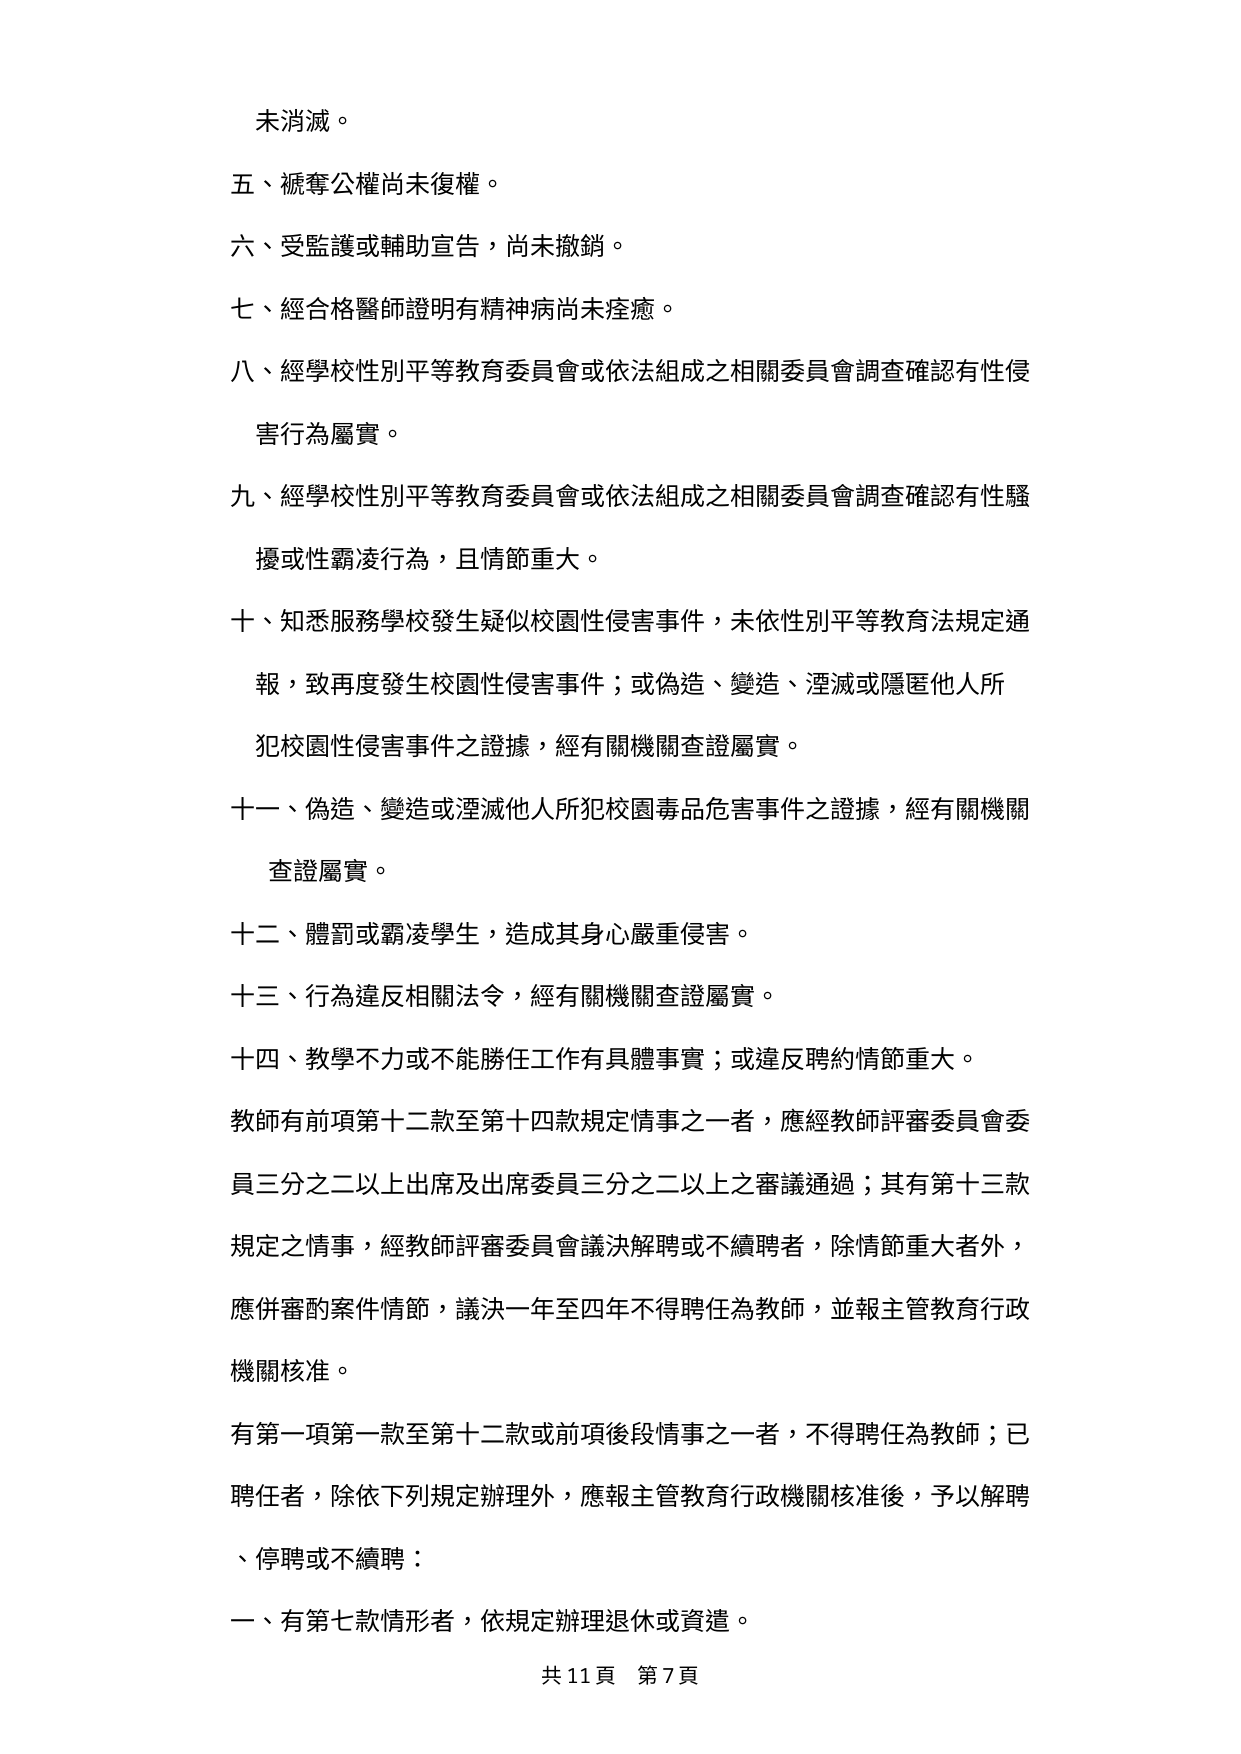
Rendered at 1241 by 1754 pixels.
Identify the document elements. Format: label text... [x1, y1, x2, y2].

text 犯校園性侵害事件之證據，經有關機關查證屬實。 [118, 703, 1122, 766]
text 八、經學校性別平等教育委員會或依法組成之相關委員會調查確認有性侵 [118, 328, 1122, 391]
text 員三分之二以上出席及出席委員三分之二以上之審議通過；其有第十三款 [118, 1141, 1122, 1203]
text 規定之情事，經教師評審委員會議決解聘或不續聘者，除情節重大者外， [118, 1203, 1122, 1266]
text 未消滅。 [118, 78, 1122, 141]
text 聘任者，除依下列規定辦理外，應報主管教育行政機關核准後，予以解聘 [118, 1453, 1122, 1516]
text 應併審酌案件情節，議決一年至四年不得聘任為教師，並報主管教育行政 [118, 1266, 1122, 1328]
text 有第一項第一款至第十二款或前項後段情事之一者，不得聘任為教師；已 [118, 1391, 1122, 1453]
text 十三、行為違反相關法令，經有關機關查證屬實。 [118, 953, 1122, 1016]
text 十四、教學不力或不能勝任工作有具體事實；或違反聘約情節重大。 [118, 1016, 1122, 1078]
text 六、受監護或輔助宣告，尚未撤銷。 [118, 203, 1122, 266]
text 擾或性霸凌行為，且情節重大。 [118, 516, 1122, 578]
text 五、褫奪公權尚未復權。 [118, 141, 1122, 203]
text 、停聘或不續聘： [118, 1516, 1122, 1578]
text 查證屬實。 [118, 828, 1122, 891]
text 十二、體罰或霸凌學生，造成其身心嚴重侵害。 [118, 891, 1122, 953]
text 一、有第七款情形者，依規定辦理退休或資遣。 [118, 1578, 1122, 1641]
text 七、經合格醫師證明有精神病尚未痊癒。 [118, 266, 1122, 328]
text 十一、偽造、變造或湮滅他人所犯校園毒品危害事件之證據，經有關機關 [118, 766, 1122, 828]
text 害行為屬實。 [118, 391, 1122, 453]
text 機關核准。 [118, 1328, 1122, 1391]
text 教師有前項第十二款至第十四款規定情事之一者，應經教師評審委員會委 [118, 1078, 1122, 1141]
text 九、經學校性別平等教育委員會或依法組成之相關委員會調查確認有性騷 [118, 453, 1122, 516]
text 十、知悉服務學校發生疑似校園性侵害事件，未依性別平等教育法規定通 [118, 578, 1122, 641]
text 報，致再度發生校園性侵害事件；或偽造、變造、湮滅或隱匿他人所 [118, 641, 1122, 703]
